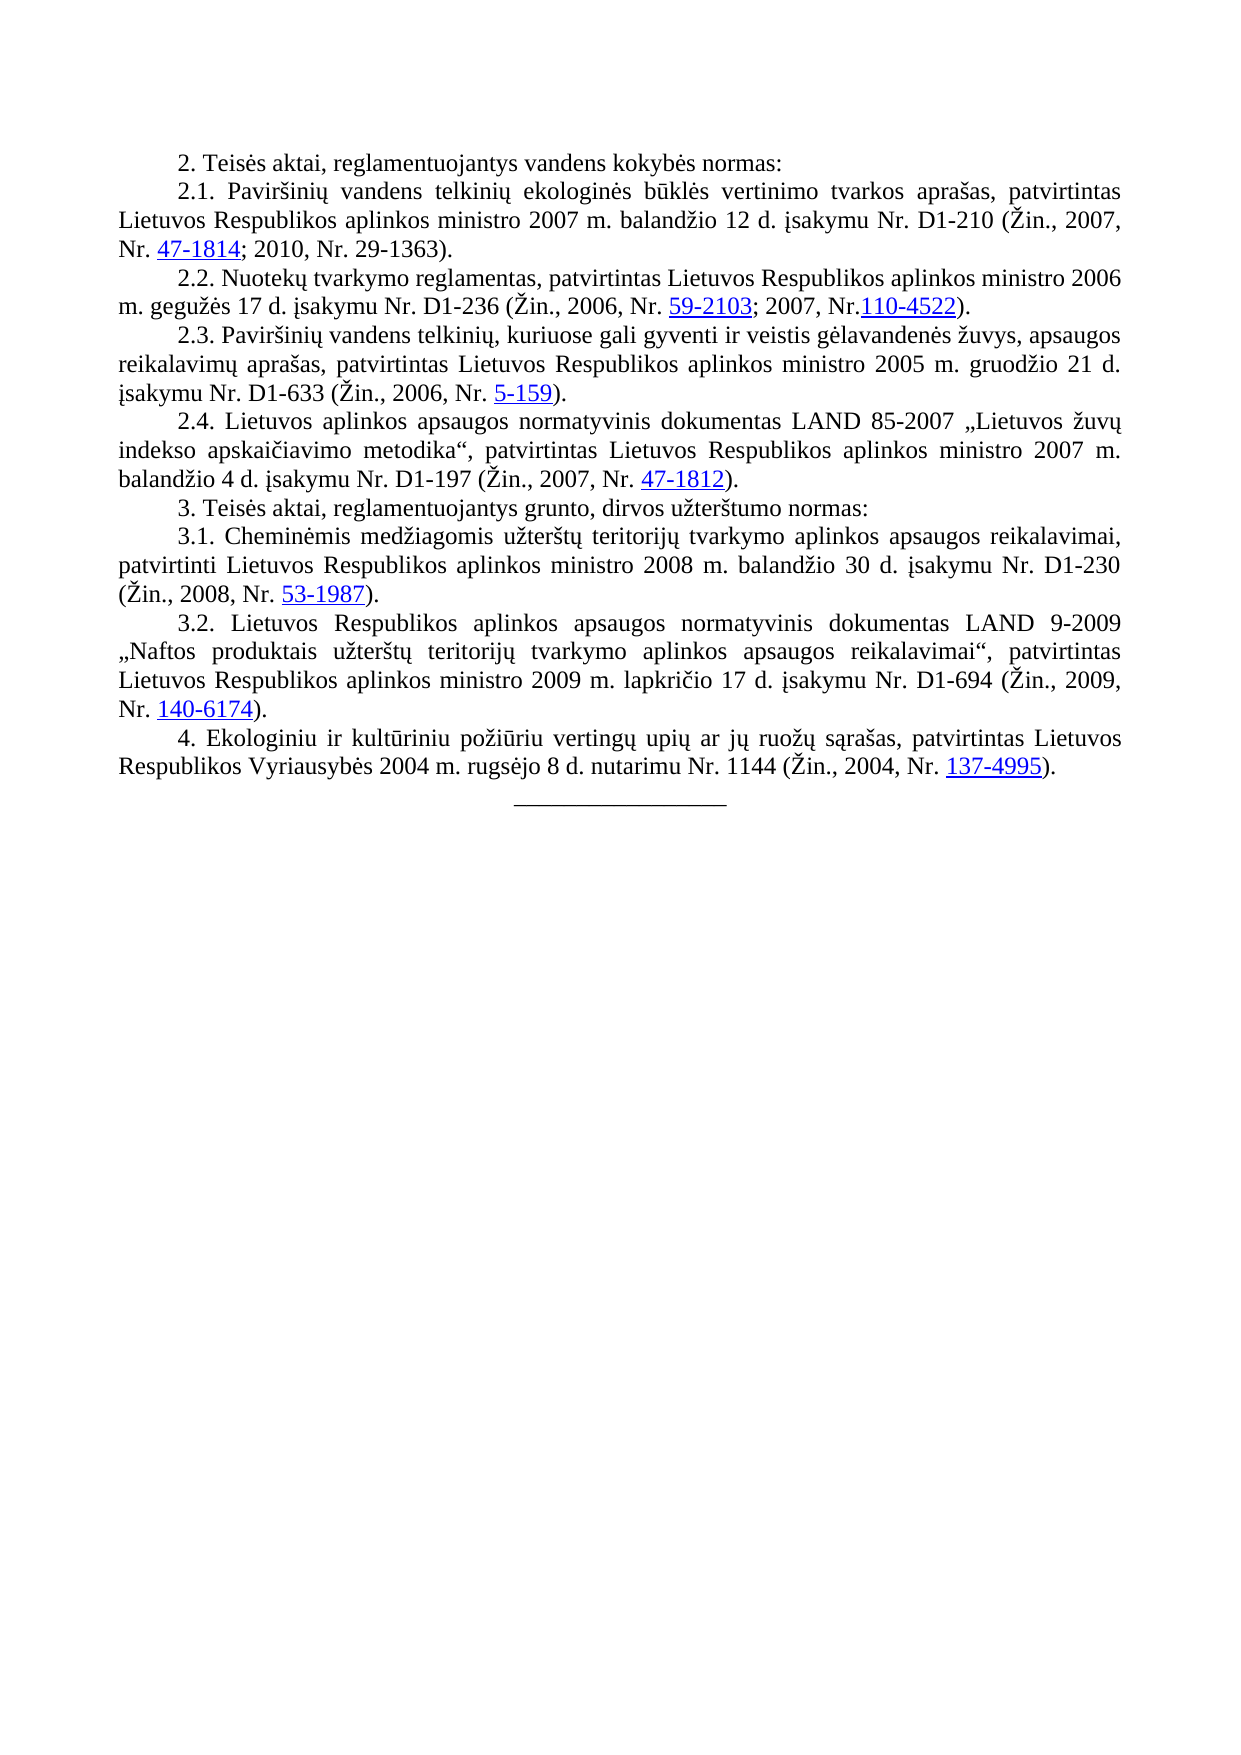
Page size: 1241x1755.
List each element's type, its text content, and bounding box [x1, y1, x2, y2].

text 2.3. Paviršinių vandens telkinių, kuriuose gali gyventi ir veistis gėlavandenės žuvys, apsaugos reikalavimų aprašas, patvirtintas Lietuvos Respublikos aplinkos ministro 2005 m. gruodžio 21 d. įsakymu Nr. D1-633 (Žin., 2006, Nr. 5-159). [118, 320, 1122, 406]
text 2.1. Paviršinių vandens telkinių ekologinės būklės vertinimo tvarkos aprašas, patvirtintas Lietuvos Respublikos aplinkos ministro 2007 m. balandžio 12 d. įsakymu Nr. D1-210 (Žin., 2007, Nr. 47-1814; 2010, Nr. 29-1363). [118, 176, 1122, 263]
text 4. Ekologiniu ir kultūriniu požiūriu vertingų upių ar jų ruožų sąrašas, patvirtintas Lietuvos Respublikos Vyriausybės 2004 m. rugsėjo 8 d. nutarimu Nr. 1144 (Žin., 2004, Nr. 137-4995). [118, 723, 1122, 780]
text 2. Teisės aktai, reglamentuojantys vandens kokybės normas: [118, 148, 1122, 176]
text 3. Teisės aktai, reglamentuojantys grunto, dirvos užterštumo normas: [118, 493, 1122, 521]
text _________________ [118, 780, 1122, 809]
text 2.2. Nuotekų tvarkymo reglamentas, patvirtintas Lietuvos Respublikos aplinkos ministro 2006 m. gegužės 17 d. įsakymu Nr. D1-236 (Žin., 2006, Nr. 59-2103; 2007, Nr.110-4522). [118, 263, 1122, 320]
text 3.1. Cheminėmis medžiagomis užterštų teritorijų tvarkymo aplinkos apsaugos reikalavimai, patvirtinti Lietuvos Respublikos aplinkos ministro 2008 m. balandžio 30 d. įsakymu Nr. D1-230 (Žin., 2008, Nr. 53-1987). [118, 521, 1122, 608]
text 3.2. Lietuvos Respublikos aplinkos apsaugos normatyvinis dokumentas LAND 9-2009 „Naftos produktais užterštų teritorijų tvarkymo aplinkos apsaugos reikalavimai“, patvirtintas Lietuvos Respublikos aplinkos ministro 2009 m. lapkričio 17 d. įsakymu Nr. D1-694 (Žin., 2009, Nr. 140-6174). [118, 608, 1122, 723]
text 2.4. Lietuvos aplinkos apsaugos normatyvinis dokumentas LAND 85-2007 „Lietuvos žuvų indekso apskaičiavimo metodika“, patvirtintas Lietuvos Respublikos aplinkos ministro 2007 m. balandžio 4 d. įsakymu Nr. D1-197 (Žin., 2007, Nr. 47-1812). [118, 406, 1122, 493]
